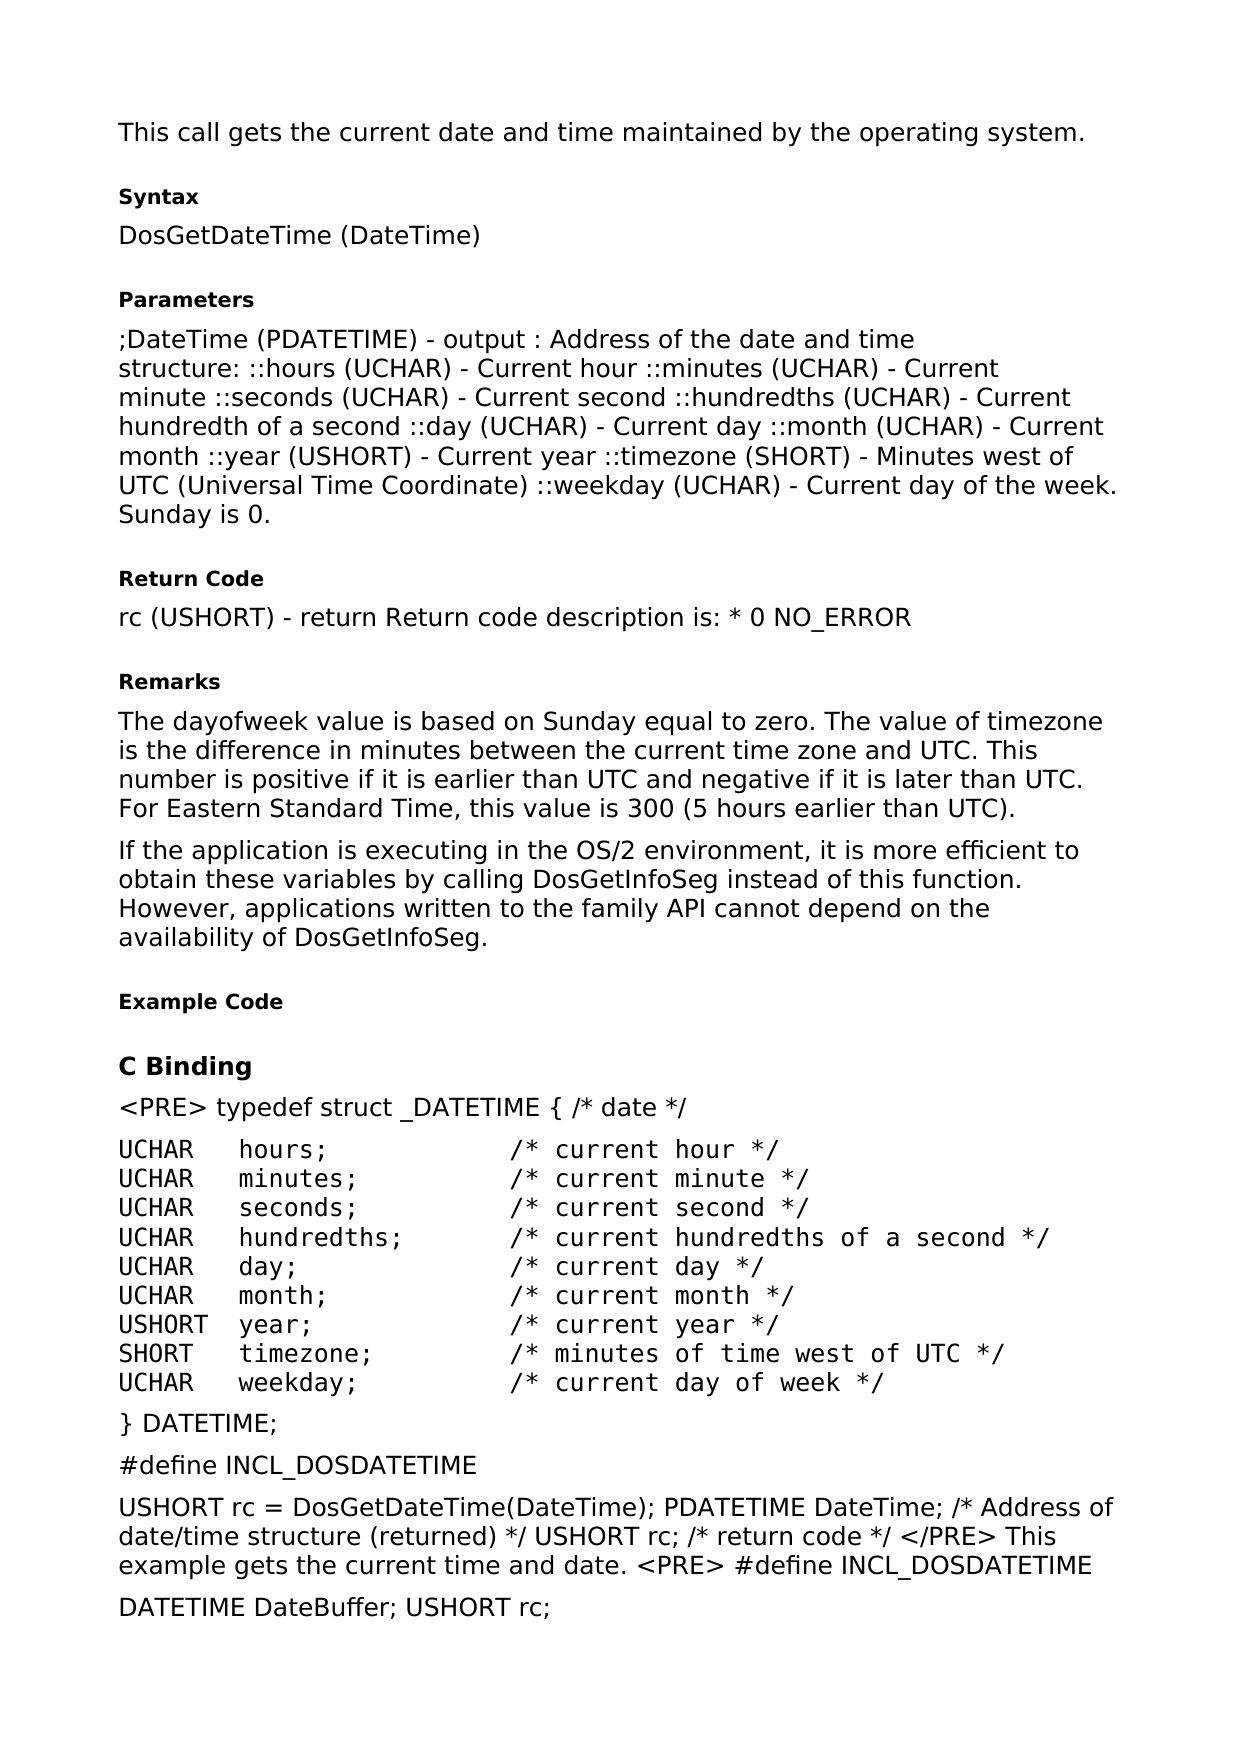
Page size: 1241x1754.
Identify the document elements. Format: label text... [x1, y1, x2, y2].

text DATETIME DateBuffer; USHORT rc; [118, 1593, 1122, 1622]
subtitle Return Code [118, 567, 1122, 591]
text This call gets the current date and time maintained by the operating system. [118, 118, 1122, 147]
text rc (USHORT) - return Return code description is: * 0 NO_ERROR [118, 603, 1122, 633]
text <PRE> typedef struct _DATETIME { /* date */ [118, 1094, 1122, 1123]
subtitle Remarks [118, 670, 1122, 694]
text DosGetDateTime (DateTime) [118, 222, 1122, 251]
text } DATETIME; [118, 1409, 1122, 1439]
subtitle Syntax [118, 185, 1122, 209]
subtitle Parameters [118, 288, 1122, 312]
text ;DateTime (PDATETIME) - output : Address of the date and time structure: ::hours (UCHAR) - Current hour ::minutes (UCHAR) - Current minute ::seconds (UCHAR) - Current second ::hundredths (UCHAR) - Current hundredth of a second ::day (UCHAR) - Current day ::month (UCHAR) - Current month ::year (USHORT) - Current year ::timezone (SHORT) - Minutes west of UTC (Universal Time Coordinate) ::weekday (UCHAR) - Current day of the week. Sunday is 0. [118, 325, 1122, 529]
subtitle C Binding [118, 1052, 1122, 1081]
subtitle Example Code [118, 990, 1122, 1014]
text #define INCL_DOSDATETIME [118, 1451, 1122, 1480]
text If the application is executing in the OS/2 environment, it is more efficient to obtain these variables by calling DosGetInfoSeg instead of this function. However, applications written to the family API cannot depend on the availability of DosGetInfoSeg. [118, 836, 1122, 953]
text UCHAR hours; /* current hour */ UCHAR minutes; /* current minute */ UCHAR seconds; /* current second */ UCHAR hundredths; /* current hundredths of a second */ UCHAR day; /* current day */ UCHAR month; /* current month */ USHORT year; /* current year */ SHORT timezone; /* minutes of time west of UTC */ UCHAR weekday; /* current day of week */ [118, 1135, 1122, 1398]
text USHORT rc = DosGetDateTime(DateTime); PDATETIME DateTime; /* Address of date/time structure (returned) */ USHORT rc; /* return code */ </PRE> This example gets the current time and date. <PRE> #define INCL_DOSDATETIME [118, 1493, 1122, 1580]
text The dayofweek value is based on Sunday equal to zero. The value of timezone is the difference in minutes between the current time zone and UTC. This number is positive if it is earlier than UTC and negative if it is later than UTC. For Eastern Standard Time, this value is 300 (5 hours earlier than UTC). [118, 707, 1122, 823]
